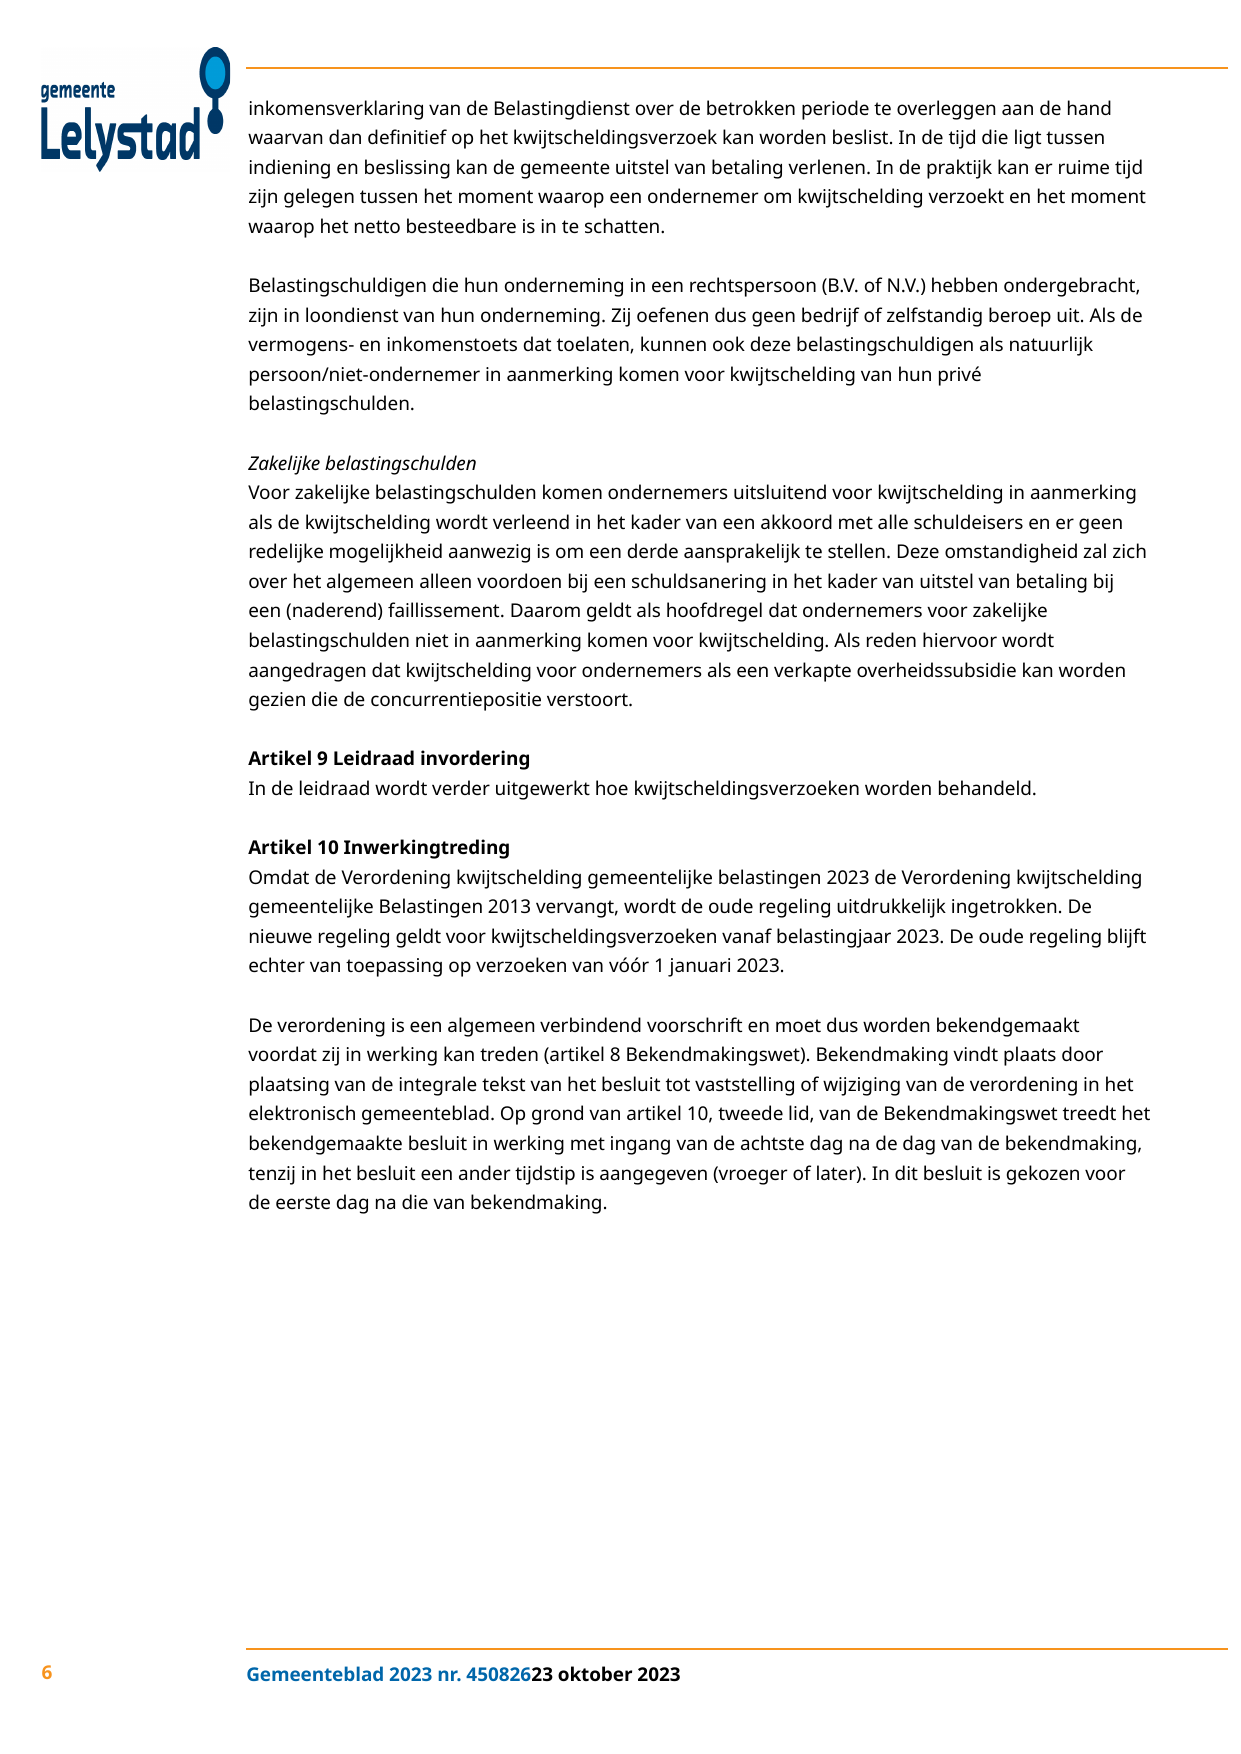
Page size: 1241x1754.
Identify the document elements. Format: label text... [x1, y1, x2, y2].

text Voor zakelijke belastingschulden komen ondernemers uitsluitend voor kwijtschelding in aanmerking als de kwijtschelding wordt verleend in het kader van een akkoord met alle schuldeisers en er geen redelijke mogelijkheid aanwezig is om een derde aansprakelijk te stellen. Deze omstandigheid zal zich over het algemeen alleen voordoen bij een schuldsanering in het kader van uitstel van betaling bij een (naderend) faillissement. Daarom geldt als hoofdregel dat ondernemers voor zakelijke belastingschulden niet in aanmerking komen voor kwijtschelding. Als reden hiervoor wordt aangedragen dat kwijtschelding voor ondernemers als een verkapte overheidssubsidie kan worden gezien die de concurrentiepositie verstoort. [248, 479, 1152, 712]
text Artikel 9 Leidraad invordering [248, 746, 1152, 771]
text Zakelijke belastingschulden [248, 450, 1152, 476]
text Belastingschuldigen die hun onderneming in een rechtspersoon (B.V. of N.V.) hebben ondergebracht, zijn in loondienst van hun onderneming. Zij oefenen dus geen bedrijf of zelfstandig beroep uit. Als de vermogens- en inkomenstoets dat toelaten, kunnen ook deze belastingschuldigen als natuurlijk persoon/niet-ondernemer in aanmerking komen voor kwijtschelding van hun privé belastingschulden. [248, 272, 1152, 416]
picture [41, 47, 231, 172]
text In de leidraad wordt verder uitgewerkt hoe kwijtscheldingsverzoeken worden behandeld. [248, 775, 1152, 801]
text Omdat de Verordening kwijtschelding gemeentelijke belastingen 2023 de Verordening kwijtschelding gemeentelijke Belastingen 2013 vervangt, wordt de oude regeling uitdrukkelijk ingetrokken. De nieuwe regeling geldt voor kwijtscheldingsverzoeken vanaf belastingjaar 2023. De oude regeling blijft echter van toepassing op verzoeken van vóór 1 januari 2023. [248, 864, 1152, 978]
text inkomensverklaring van de Belastingdienst over de betrokken periode te overleggen aan de hand waarvan dan definitief op het kwijtscheldingsverzoek kan worden beslist. In de tijd die ligt tussen indiening en beslissing kan de gemeente uitstel van betaling verlenen. In de praktijk kan er ruime tijd zijn gelegen tussen het moment waarop een ondernemer om kwijtschelding verzoekt en het moment waarop het netto besteedbare is in te schatten. [248, 95, 1152, 239]
text Artikel 10 Inwerkingtreding [248, 834, 1152, 860]
text De verordening is een algemeen verbindend voorschrift en moet dus worden bekendgemaakt voordat zij in werking kan treden (artikel 8 Bekendmakingswet). Bekendmaking vindt plaats door plaatsing van de integrale tekst van het besluit tot vaststelling of wijziging van de verordening in het elektronisch gemeenteblad. Op grond van artikel 10, tweede lid, van de Bekendmakingswet treedt het bekendgemaakte besluit in werking met ingang van de achtste dag na de dag van de bekendmaking, tenzij in het besluit een ander tijdstip is aangegeven (vroeger of later). In dit besluit is gekozen voor de eerste dag na die van bekendmaking. [248, 1012, 1152, 1215]
